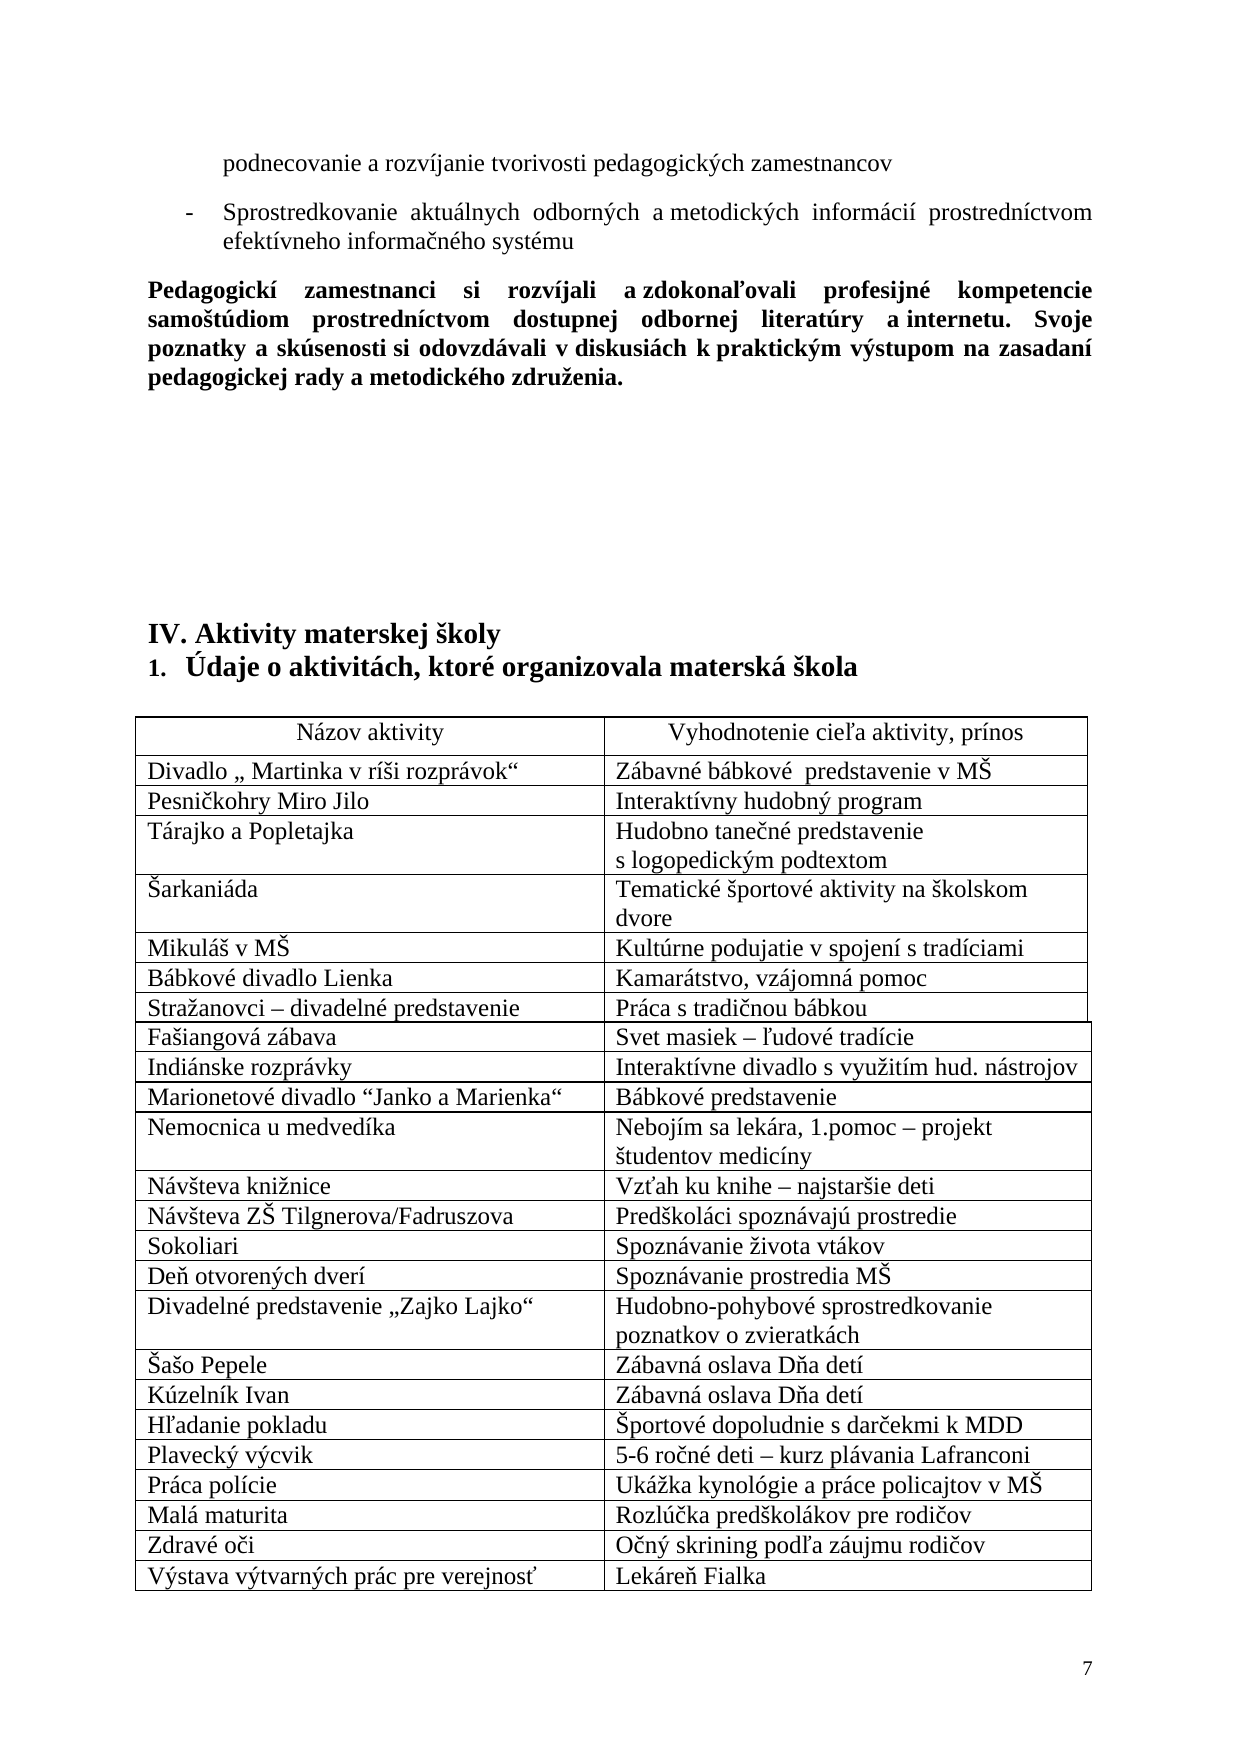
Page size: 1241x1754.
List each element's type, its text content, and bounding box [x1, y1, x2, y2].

table_cell Bábkové predstavenie [605, 1083, 1091, 1111]
table_cell Kultúrne podujatie v spojení s tradíciami [605, 933, 1087, 962]
table_cell Hudobno tanečné predstavenie s logopedickým podtextom [605, 816, 1087, 873]
table_cell Kamarátstvo, vzájomná pomoc [605, 963, 1087, 992]
table_cell Spoznávanie života vtákov [605, 1231, 1091, 1260]
table_cell Práca polície [136, 1470, 604, 1499]
table_cell Tematické športové aktivity na školskom dvore [605, 875, 1087, 932]
text Pedagogickí zamestnanci si rozvíjali a zdokonaľovali profesijné kompetencie samoštúdiom prostredníctvom dostupnej odbornej literatúry a internetu. Svoje poznatky a skúsenosti si odovzdávali v diskusiách k praktickým výstupom na zasadaní pedagogickej rady a metodického združenia. [148, 276, 1093, 391]
list Údaje o aktivitách, ktoré organizovala materská škola [148, 649, 1093, 683]
table_cell 5-6 ročné deti – kurz plávania Lafranconi [605, 1440, 1091, 1469]
table_cell Vzťah ku knihe – najstaršie deti [605, 1171, 1091, 1200]
table_cell Malá maturita [136, 1501, 604, 1529]
text IV. Aktivity materskej školy [148, 616, 1093, 649]
table_cell Očný skrining podľa záujmu rodičov [605, 1531, 1091, 1560]
table_cell Zábavná oslava Dňa detí [605, 1380, 1091, 1409]
table_cell Šarkaniáda [136, 875, 604, 932]
table_cell Bábkové divadlo Lienka [136, 963, 604, 992]
table_cell Marionetové divadlo “Janko a Marienka“ [136, 1083, 604, 1111]
table_cell Mikuláš v MŠ [136, 933, 604, 962]
table_cell Nemocnica u medvedíka [136, 1113, 604, 1170]
table_cell Práca s tradičnou bábkou [605, 993, 1087, 1021]
table_cell Interaktívny hudobný program [605, 786, 1087, 815]
table_cell Nebojím sa lekára, 1.pomoc – projekt študentov medicíny [605, 1113, 1091, 1170]
table_cell Výstava výtvarných prác pre verejnosť [136, 1561, 604, 1590]
table_cell Interaktívne divadlo s využitím hud. nástrojov [605, 1052, 1091, 1081]
table_cell Predškoláci spoznávajú prostredie [605, 1201, 1091, 1230]
table_cell Deň otvorených dverí [136, 1261, 604, 1290]
table_cell Hľadanie pokladu [136, 1410, 604, 1439]
table_cell Zábavné bábkové predstavenie v MŠ [605, 756, 1087, 785]
table_cell Stražanovci – divadelné predstavenie [136, 993, 604, 1021]
table_cell Pesničkohry Miro Jilo [136, 786, 604, 815]
list podnecovanie a rozvíjanie tvorivosti pedagogických zamestnancov [185, 148, 1093, 176]
table_cell Športové dopoludnie s darčekmi k MDD [605, 1410, 1091, 1439]
table_cell Fašiangová zábava [136, 1023, 604, 1051]
table_cell Zdravé oči [136, 1531, 604, 1560]
table_header Názov aktivity [136, 718, 604, 755]
table_cell Spoznávanie prostredia MŠ [605, 1261, 1091, 1290]
table_cell Sokoliari [136, 1231, 604, 1260]
list Sprostredkovanie aktuálnych odborných a metodických informácií prostredníctvom efektívneho informačného systému [185, 197, 1093, 255]
table_header Vyhodnotenie cieľa aktivity, prínos [605, 718, 1087, 755]
table_cell Kúzelník Ivan [136, 1380, 604, 1409]
table_cell Šašo Pepele [136, 1350, 604, 1379]
table_cell Svet masiek – ľudové tradície [605, 1023, 1091, 1051]
table_cell Návšteva knižnice [136, 1171, 604, 1200]
table_cell Indiánske rozprávky [136, 1052, 604, 1081]
table_cell Plavecký výcvik [136, 1440, 604, 1469]
table_cell Divadlo „ Martinka v ríši rozprávok“ [136, 756, 604, 785]
table_cell Návšteva ZŠ Tilgnerova/Fadruszova [136, 1201, 604, 1230]
table_cell Zábavná oslava Dňa detí [605, 1350, 1091, 1379]
table_cell Tárajko a Popletajka [136, 816, 604, 873]
table_cell Lekáreň Fialka [605, 1561, 1091, 1590]
table_cell Ukážka kynológie a práce policajtov v MŠ [605, 1470, 1091, 1499]
table_cell Hudobno-pohybové sprostredkovanie poznatkov o zvieratkách [605, 1291, 1091, 1349]
table_cell Rozlúčka predškolákov pre rodičov [605, 1501, 1091, 1529]
table_cell Divadelné predstavenie „Zajko Lajko“ [136, 1291, 604, 1349]
